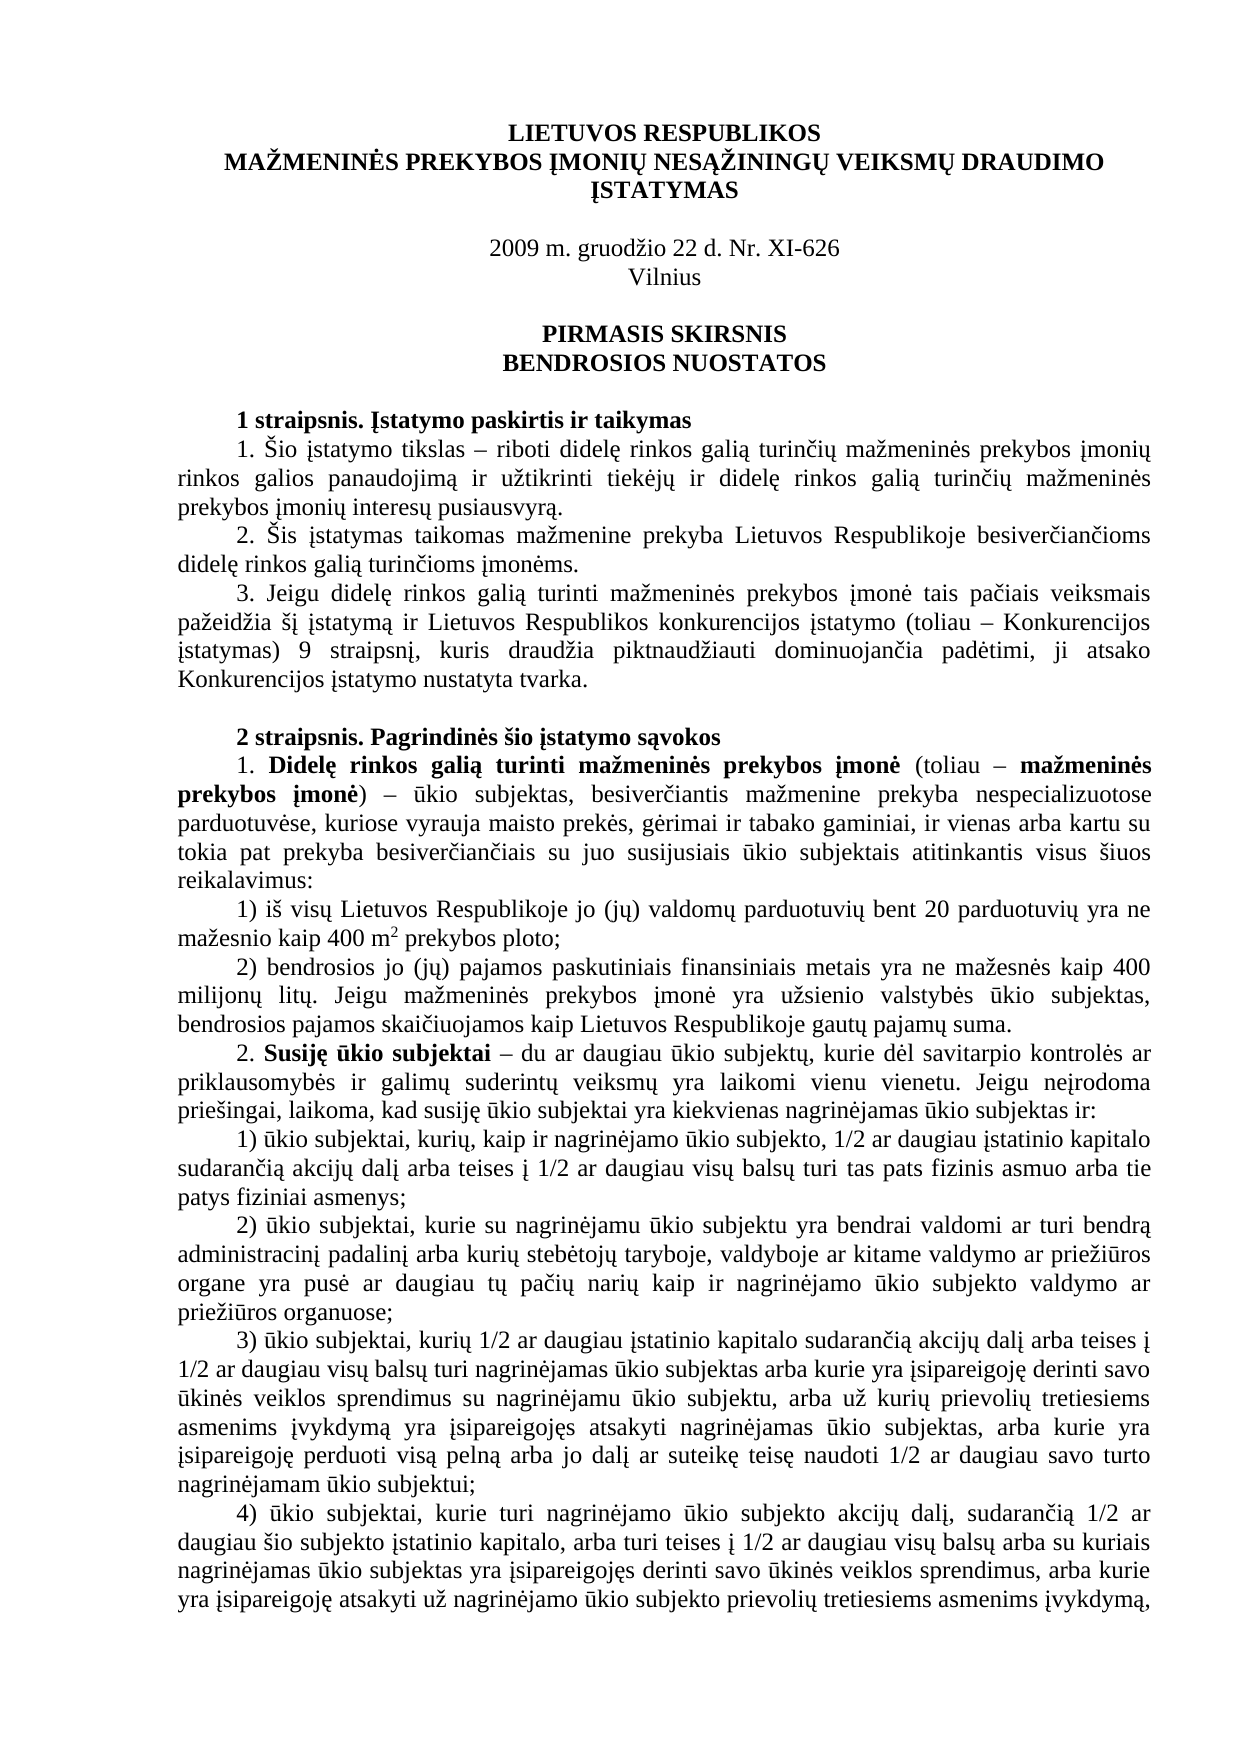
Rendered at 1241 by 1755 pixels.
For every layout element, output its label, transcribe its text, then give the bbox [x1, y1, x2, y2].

text 2. Susiję ūkio subjektai – du ar daugiau ūkio subjektų, kurie dėl savitarpio kontrolės ar priklausomybės ir galimų suderintų veiksmų yra laikomi vienu vienetu. Jeigu neįrodoma priešingai, laikoma, kad susiję ūkio subjektai yra kiekvienas nagrinėjamas ūkio subjektas ir: [177, 1038, 1152, 1124]
text 4) ūkio subjektai, kurie turi nagrinėjamo ūkio subjekto akcijų dalį, sudarančią 1/2 ar daugiau šio subjekto įstatinio kapitalo, arba turi teises į 1/2 ar daugiau visų balsų arba su kuriais nagrinėjamas ūkio subjektas yra įsipareigojęs derinti savo ūkinės veiklos sprendimus, arba kurie yra įsipareigoję atsakyti už nagrinėjamo ūkio subjekto prievolių tretiesiems asmenims įvykdymą, [177, 1498, 1152, 1613]
text 3. Jeigu didelę rinkos galią turinti mažmeninės prekybos įmonė tais pačiais veiksmais pažeidžia šį įstatymą ir Lietuvos Respublikos konkurencijos įstatymo (toliau – Konkurencijos įstatymas) 9 straipsnį, kuris draudžia piktnaudžiauti dominuojančia padėtimi, ji atsako Konkurencijos įstatymo nustatyta tvarka. [177, 578, 1152, 693]
text 1. Didelę rinkos galią turinti mažmeninės prekybos įmonė (toliau – mažmeninės prekybos įmonė) – ūkio subjektas, besiverčiantis mažmenine prekyba nespecializuotose parduotuvėse, kuriose vyrauja maisto prekės, gėrimai ir tabako gaminiai, ir vienas arba kartu su tokia pat prekyba besiverčiančiais su juo susijusiais ūkio subjektais atitinkantis visus šiuos reikalavimus: [177, 751, 1152, 894]
text LIETUVOS RESPUBLIKOS MAŽMENINĖS PREKYBOS ĮMONIŲ NESĄŽININGŲ VEIKSMŲ DRAUDIMO ĮSTATYMAS [177, 118, 1152, 204]
text 2. Šis įstatymas taikomas mažmenine prekyba Lietuvos Respublikoje besiverčiančioms didelę rinkos galią turinčioms įmonėms. [177, 521, 1152, 578]
text 1. Šio įstatymo tikslas – riboti didelę rinkos galią turinčių mažmeninės prekybos įmonių rinkos galios panaudojimą ir užtikrinti tiekėjų ir didelę rinkos galią turinčių mažmeninės prekybos įmonių interesų pusiausvyrą. [177, 434, 1152, 521]
text PIRMASIS SKIRSNIS [177, 319, 1152, 348]
text BENDROSIOS NUOSTATOS [177, 348, 1152, 377]
text 2009 m. gruodžio 22 d. Nr. XI-626 [177, 233, 1152, 262]
text 2) ūkio subjektai, kurie su nagrinėjamu ūkio subjektu yra bendrai valdomi ar turi bendrą administracinį padalinį arba kurių stebėtojų taryboje, valdyboje ar kitame valdymo ar priežiūros organe yra pusė ar daugiau tų pačių narių kaip ir nagrinėjamo ūkio subjekto valdymo ar priežiūros organuose; [177, 1211, 1152, 1326]
text 1) ūkio subjektai, kurių, kaip ir nagrinėjamo ūkio subjekto, 1/2 ar daugiau įstatinio kapitalo sudarančią akcijų dalį arba teises į 1/2 ar daugiau visų balsų turi tas pats fizinis asmuo arba tie patys fiziniai asmenys; [177, 1124, 1152, 1211]
text 3) ūkio subjektai, kurių 1/2 ar daugiau įstatinio kapitalo sudarančią akcijų dalį arba teises į 1/2 ar daugiau visų balsų turi nagrinėjamas ūkio subjektas arba kurie yra įsipareigoję derinti savo ūkinės veiklos sprendimus su nagrinėjamu ūkio subjektu, arba už kurių prievolių tretiesiems asmenims įvykdymą yra įsipareigojęs atsakyti nagrinėjamas ūkio subjektas, arba kurie yra įsipareigoję perduoti visą pelną arba jo dalį ar suteikę teisę naudoti 1/2 ar daugiau savo turto nagrinėjamam ūkio subjektui; [177, 1326, 1152, 1498]
text 1) iš visų Lietuvos Respublikoje jo (jų) valdomų parduotuvių bent 20 parduotuvių yra ne mažesnio kaip 400 m2 prekybos ploto; [177, 894, 1152, 952]
text Vilnius [177, 262, 1152, 291]
text 2) bendrosios jo (jų) pajamos paskutiniais finansiniais metais yra ne mažesnės kaip 400 milijonų litų. Jeigu mažmeninės prekybos įmonė yra užsienio valstybės ūkio subjektas, bendrosios pajamos skaičiuojamos kaip Lietuvos Respublikoje gautų pajamų suma. [177, 952, 1152, 1038]
text 1 straipsnis. Įstatymo paskirtis ir taikymas [177, 406, 1152, 434]
text 2 straipsnis. Pagrindinės šio įstatymo sąvokos [177, 722, 1152, 751]
